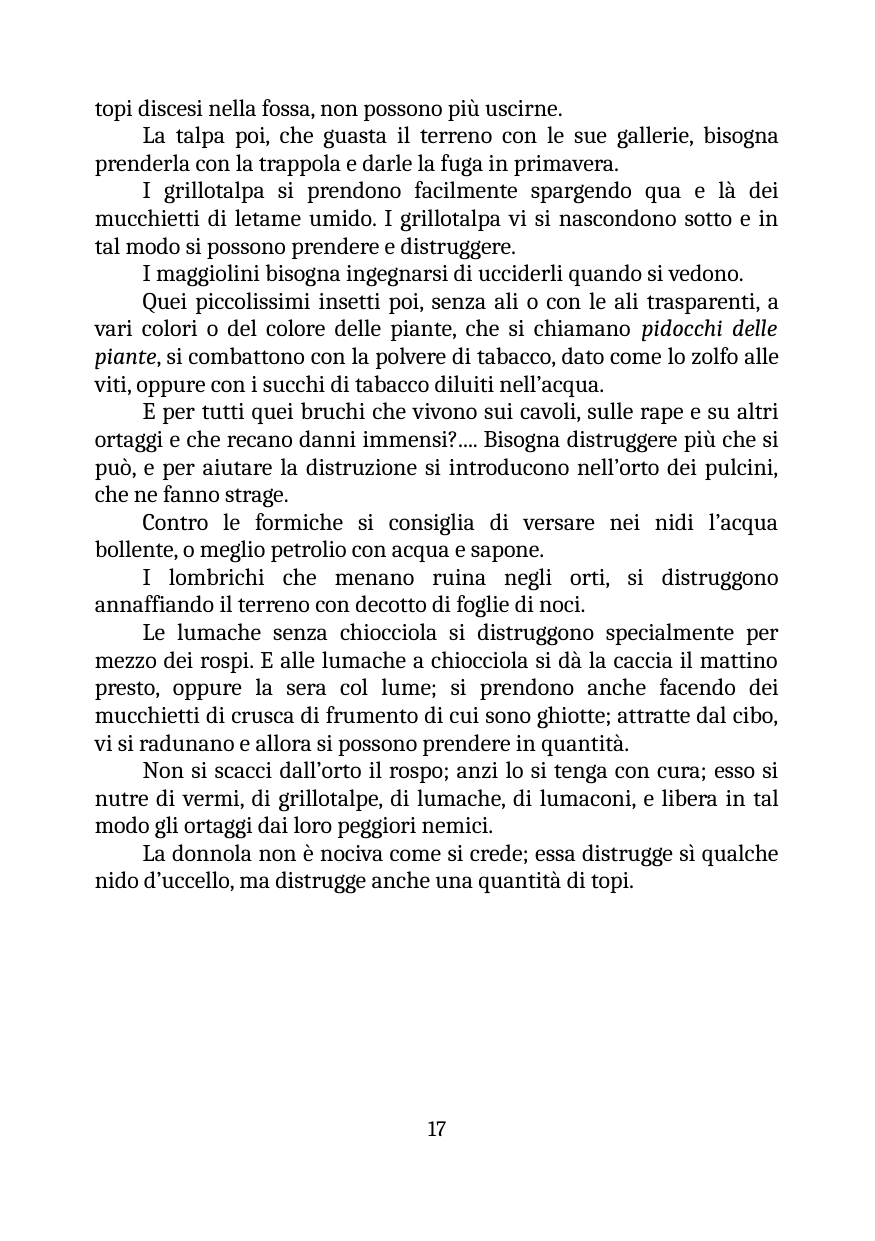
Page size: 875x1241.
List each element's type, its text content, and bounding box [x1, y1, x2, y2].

text I grillotalpa si prendono facilmente spargendo qua e là dei mucchietti di letame umido. I grillotalpa vi si nascondono sotto e in tal modo si possono prendere e distruggere. [94, 177, 779, 260]
text Contro le formiche si consiglia di versare nei nidi l’acqua bollente, o meglio petrolio con acqua e sapone. [94, 508, 779, 564]
text Non si scacci dall’orto il rospo; anzi lo si tenga con cura; esso si nutre di vermi, di grillotalpe, di lumache, di lumaconi, e libera in tal modo gli ortaggi dai loro peggiori nemici. [94, 757, 779, 840]
text La talpa poi, che guasta il terreno con le sue gallerie, bisogna prenderla con la trappola e darle la fuga in primavera. [94, 122, 779, 177]
text topi discesi nella fossa, non possono più uscirne. [94, 94, 779, 122]
text I maggiolini bisogna ingegnarsi di ucciderli quando si vedono. [94, 260, 779, 288]
text La donnola non è nociva come si crede; essa distrugge sì qualche nido d’uccello, ma distrugge anche una quantità di topi. [94, 840, 779, 895]
text Quei piccolissimi insetti poi, senza ali o con le ali trasparenti, a vari colori o del colore delle piante, che si chiamano pidocchi delle piante, si combattono con la polvere di tabacco, dato come lo zolfo alle viti, oppure con i succhi di tabacco diluiti nell’acqua. [94, 288, 779, 398]
text I lombrichi che menano ruina negli orti, si distruggono annaffiando il terreno con decotto di foglie di noci. [94, 564, 779, 619]
text E per tutti quei bruchi che vivono sui cavoli, sulle rape e su altri ortaggi e che recano danni immensi?.... Bisogna distruggere più che si può, e per aiutare la distruzione si introducono nell’orto dei pulcini, che ne fanno strage. [94, 398, 779, 508]
text Le lumache senza chiocciola si distruggono specialmente per mezzo dei rospi. E alle lumache a chiocciola si dà la caccia il mattino presto, oppure la sera col lume; si prendono anche facendo dei mucchietti di crusca di frumento di cui sono ghiotte; attratte dal cibo, vi si radunano e allora si possono prendere in quantità. [94, 619, 779, 757]
